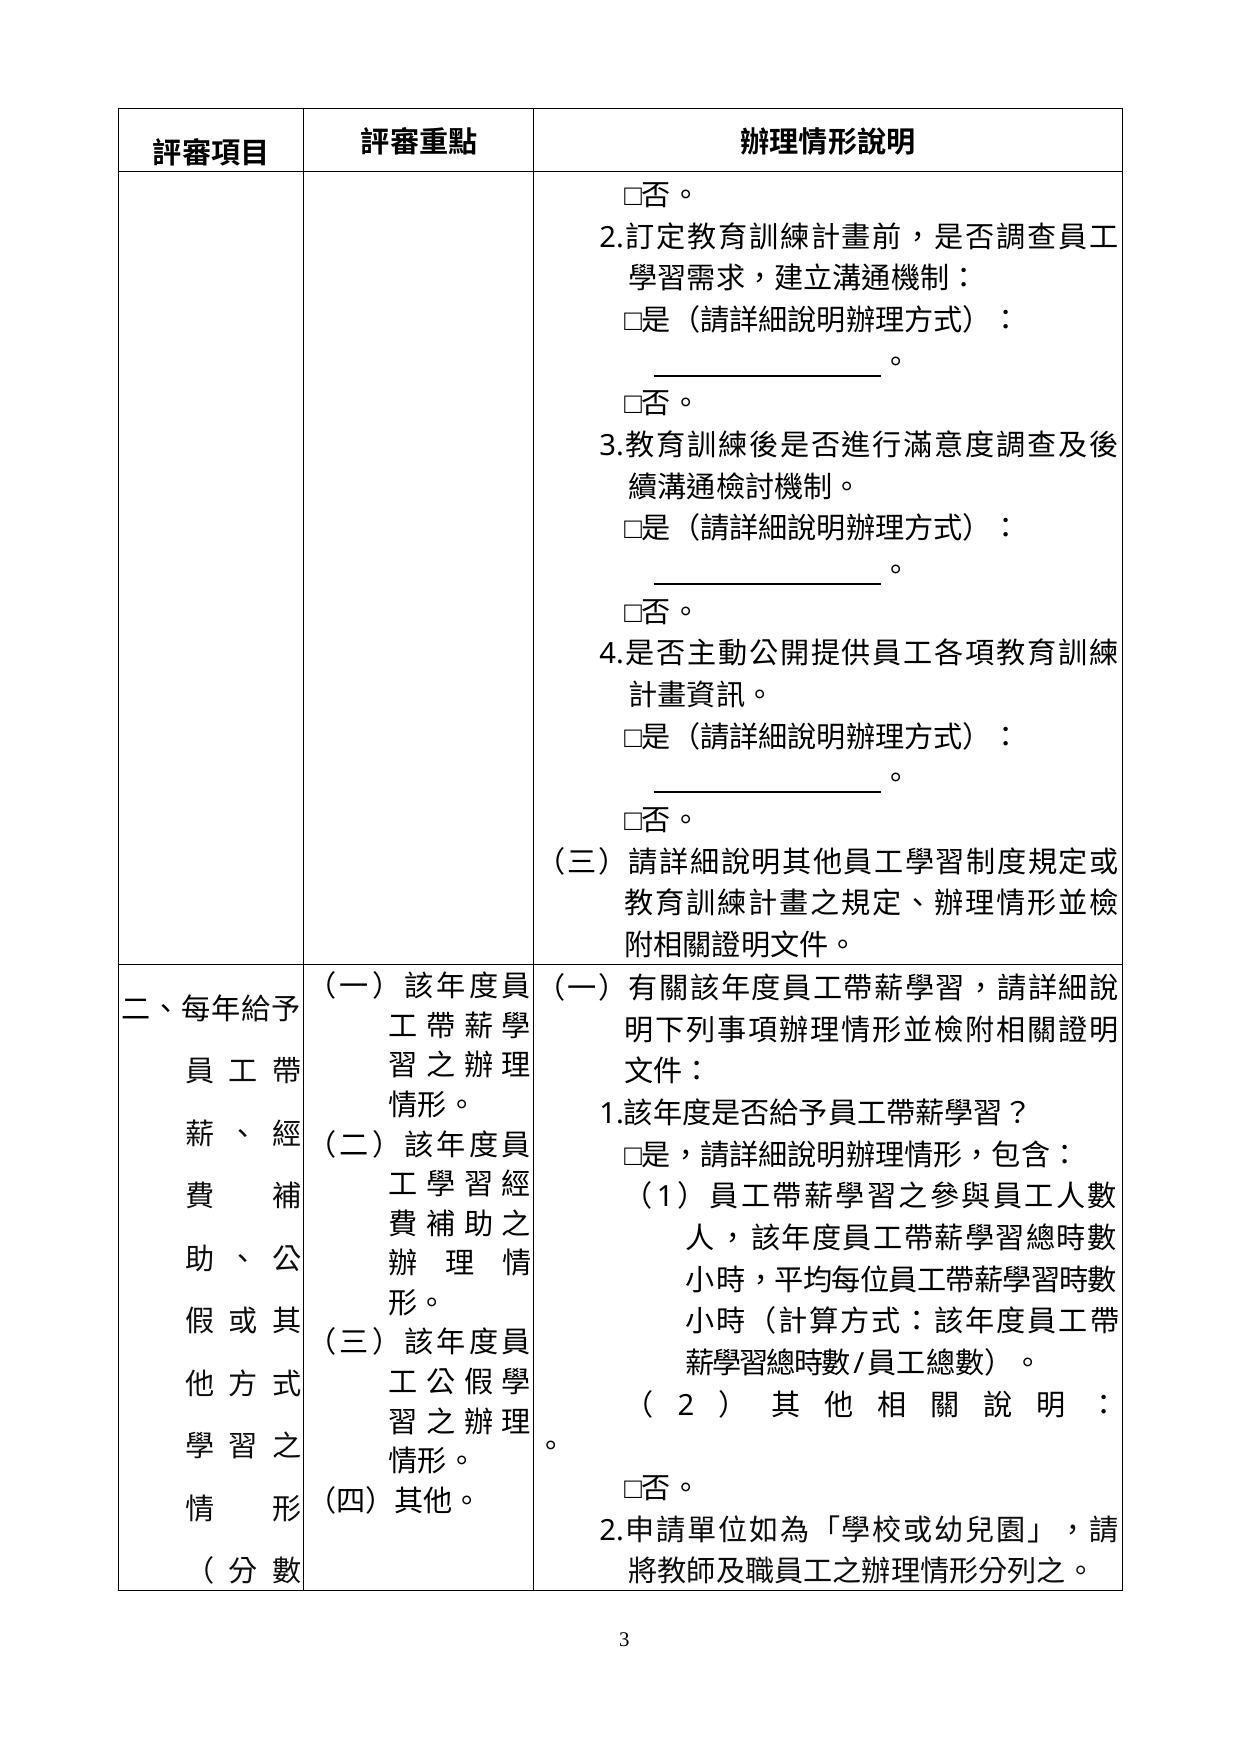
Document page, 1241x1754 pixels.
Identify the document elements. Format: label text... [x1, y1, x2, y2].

table_cell （一）有關該年度員工帶薪學習，請詳細說明下列事項辦理情形並檢附相關證明文件： 1.該年度是否給予員工帶薪學習？ □是，請詳細說明辦理情形，包含： （1）員工帶薪學習之參與員工人數 人，該年度員工帶薪學習總時數 小時，平均每位員工帶薪學習時數 小時（計算方式：該年度員工帶薪學習總時數/員工總數）。 （2）其他相關說明： 。 □否。 2.申請單位如為「學校或幼兒園」，請將教師及職員工之辦理情形分列之。 [534, 965, 1122, 1590]
table_header 辦理情形說明 [534, 109, 1122, 171]
table_header 評審項目 [119, 109, 303, 171]
table_header 評審重點 [304, 109, 533, 171]
table_cell □否。 2.訂定教育訓練計畫前，是否調查員工學習需求，建立溝通機制： □是（請詳細說明辦理方式）： 。 □否。 3.教育訓練後是否進行滿意度調查及後續溝通檢討機制。 □是（請詳細說明辦理方式）： 。 □否。 4.是否主動公開提供員工各項教育訓練計畫資訊。 □是（請詳細說明辦理方式）： 。 □否。 （三）請詳細說明其他員工學習制度規定或教育訓練計畫之規定、辦理情形並檢附相關證明文件。 [534, 172, 1122, 964]
table_cell 二、每年給予員工帶薪、經費補助、公假或其他方式學習之情形（分數 [119, 965, 303, 1590]
table_cell [304, 172, 533, 964]
table_cell [119, 172, 303, 964]
table_cell （一）該年度員工帶薪學習之辦理情形。 （二）該年度員工學習經費補助之辦理情形。 （三）該年度員工公假學習之辦理情形。 （四）其他。 [304, 965, 533, 1590]
